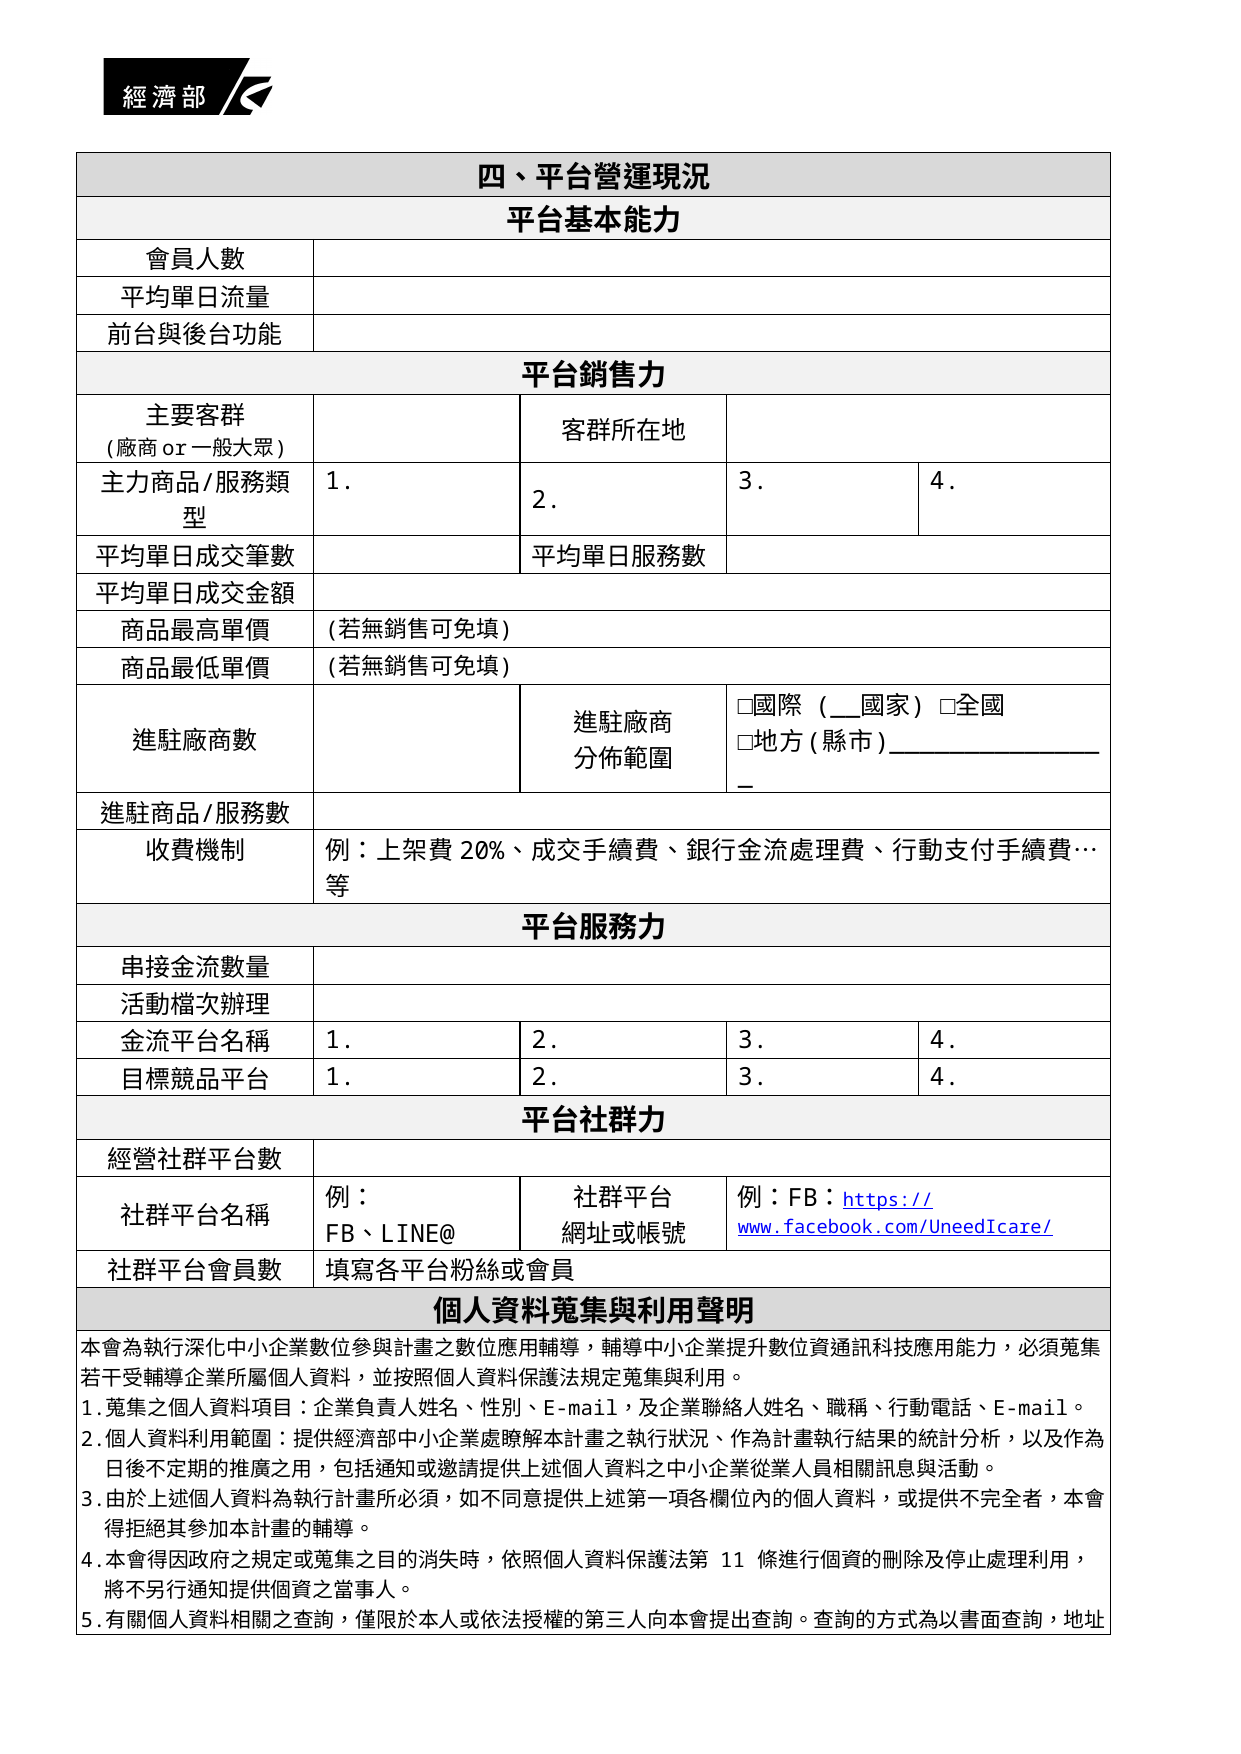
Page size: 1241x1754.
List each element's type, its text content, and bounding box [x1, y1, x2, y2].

table_cell 金流平台名稱 [77, 1022, 313, 1058]
table_cell 社群平台會員數 [77, 1251, 313, 1287]
table_cell 3. [727, 463, 918, 535]
table_cell 前台與後台功能 [77, 315, 313, 351]
table_cell 平均單日流量 [77, 277, 313, 313]
table_cell 社群平台名稱 [77, 1177, 313, 1249]
table_cell 平台銷售力 [77, 352, 1110, 394]
table_cell (若無銷售可免填) [314, 611, 1110, 647]
table_cell [314, 793, 1110, 829]
table_cell 1. [314, 463, 519, 535]
table_cell 1. [314, 1022, 519, 1058]
table_cell 串接金流數量 [77, 947, 313, 983]
table_cell 3. [727, 1059, 918, 1095]
table_cell □國際 (__國家) □全國 □地方(縣市)_______________ [727, 685, 1110, 792]
table_cell 4. [919, 1059, 1110, 1095]
table_cell [727, 395, 1110, 462]
table_cell 4. [919, 463, 1110, 535]
table_cell 平均單日服務數 [521, 536, 726, 572]
table_cell [727, 536, 1110, 572]
table_cell 商品最高單價 [77, 611, 313, 647]
table_cell (若無銷售可免填) [314, 648, 1110, 684]
table_cell 個人資料蒐集與利用聲明 [77, 1288, 1110, 1330]
table_cell 4. [919, 1022, 1110, 1058]
table_cell 活動檔次辦理 [77, 985, 313, 1021]
table_cell 客群所在地 [521, 395, 726, 462]
table_cell 收費機制 [77, 830, 313, 903]
table_cell [314, 240, 1110, 276]
table_cell [314, 395, 519, 462]
table_cell 填寫各平台粉絲或會員 [314, 1251, 1110, 1287]
table_cell 1. [314, 1059, 519, 1095]
table_cell 2. [521, 1059, 726, 1095]
table_cell 2. [521, 1022, 726, 1058]
table_cell 本會為執行深化中小企業數位參與計畫之數位應用輔導，輔導中小企業提升數位資通訊科技應用能力，必須蒐集若干受輔導企業所屬個人資料，並按照個人資料保護法規定蒐集與利用。 1.蒐集之個人資料項目：企業負責人姓名、性別、E-mail，及企業聯絡人姓名、職稱、行動電話、E-mail。 2.個人資料利用範圍：提供經濟部中小企業處瞭解本計畫之執行狀況、作為計畫執行結果的統計分析，以及作為日後不定期的推廣之用，包括通知或邀請提供上述個人資料之中小企業從業人員相關訊息與活動。 3.由於上述個人資料為執行計畫所必須，如不同意提供上述第一項各欄位內的個人資料，或提供不完全者，本會得拒絕其參加本計畫的輔導。 4.本會得因政府之規定或蒐集之目的消失時，依照個人資料保護法第 11 條進行個資的刪除及停止處理利用，將不另行通知提供個資之當事人。 5.有關個人資料相關之查詢，僅限於本人或依法授權的第三人向本會提出查詢。查詢的方式為以書面查詢，地址 [77, 1331, 1110, 1634]
table_cell [314, 1140, 1110, 1176]
table_cell 進駐商品/服務數 [77, 793, 313, 829]
table_cell 例：FB：https://www.facebook.com/UneedIcare/ [727, 1177, 1110, 1249]
table_cell [314, 536, 519, 572]
table_cell 例： FB、LINE@ [314, 1177, 519, 1249]
table_cell 進駐廠商數 [77, 685, 313, 792]
table_cell 3. [727, 1022, 918, 1058]
table_cell 商品最低單價 [77, 648, 313, 684]
table_cell 平均單日成交筆數 [77, 536, 313, 572]
table_cell 主力商品/服務類型 [77, 463, 313, 535]
table_cell [314, 315, 1110, 351]
table_cell 例：上架費20%、成交手續費、銀行金流處理費、行動支付手續費…等 [314, 830, 1110, 903]
table_cell 主要客群 (廠商or一般大眾) [77, 395, 313, 462]
table_cell 社群平台 網址或帳號 [521, 1177, 726, 1249]
table_cell 經營社群平台數 [77, 1140, 313, 1176]
table_cell [314, 277, 1110, 313]
table_cell 平台社群力 [77, 1096, 1110, 1139]
table_cell [314, 685, 519, 792]
table_cell 2. [521, 463, 726, 535]
table_header 四、平台營運現況 [77, 153, 1110, 196]
table_cell [314, 574, 1110, 610]
table_cell 平台服務力 [77, 904, 1110, 946]
table_cell 平台基本能力 [77, 197, 1110, 239]
table_cell 進駐廠商 分佈範圍 [521, 685, 726, 792]
table_cell 會員人數 [77, 240, 313, 276]
table_cell [314, 985, 1110, 1021]
table_cell [314, 947, 1110, 983]
table_cell 目標競品平台 [77, 1059, 313, 1095]
table_cell 平均單日成交金額 [77, 574, 313, 610]
